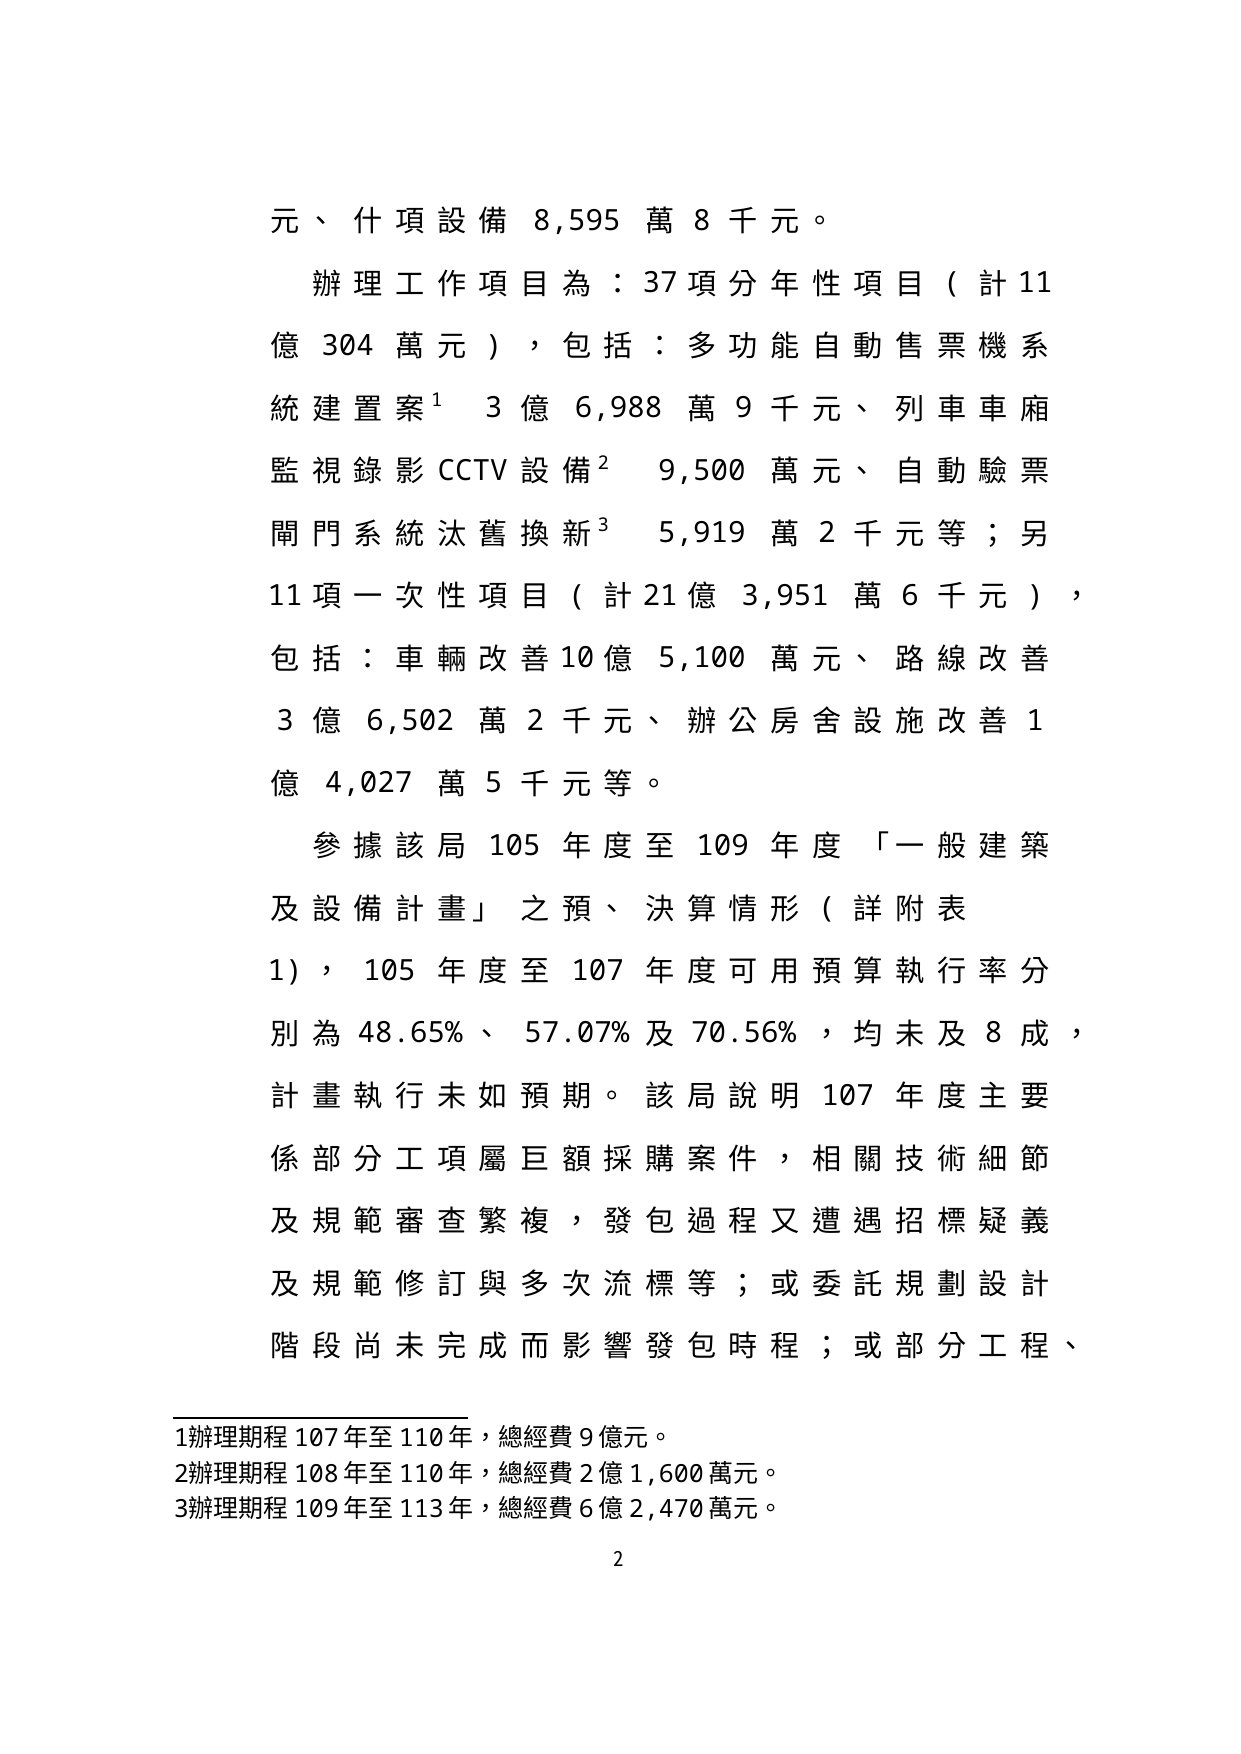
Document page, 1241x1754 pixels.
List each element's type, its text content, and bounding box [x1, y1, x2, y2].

text 辦理期程108年至110年，總經費2億1,600萬元。 [173, 1454, 1063, 1489]
text 參據該局105年度至109年度「一般建築及設備計畫」之預、決算情形(詳附表1)，105年度至107年度可用預算執行率分別為48.65%、57.07%及70.56%，均未及8成，計畫執行未如預期。該局說明107年度主要係部分工項屬巨額採購案件，相關技術細節及規範審查繁複，發包過程又遭遇招標疑義及規範修訂與多次流標等；或委託規劃設計階段尚未完成而影響發包時程；或部分工程、財物採購履約期程跨年度等，影響預算執行成效。 [240, 802, 1056, 1365]
text 辦理期程107年至110年，總經費9億元。 [173, 1418, 1063, 1454]
text 元、什項設備8,595萬8千元。 [240, 177, 1056, 240]
text 辦理期程109年至113年，總經費6億2,470萬元。 [173, 1489, 1063, 1525]
text 辦理工作項目為：37項分年性項目(計11億304萬元)，包括：多功能自動售票機系統建置案3億6,988萬9千元、列車車廂監視錄影CCTV設備9,500萬元、自動驗票閘門系統汰舊換新5,919萬2千元等；另11項一次性項目(計21億3,951萬6千元)，包括：車輛改善10億5,100萬元、路線改善3億6,502萬2千元、辦公房舍設施改善1億4,027萬5千元等。 [240, 240, 1056, 802]
